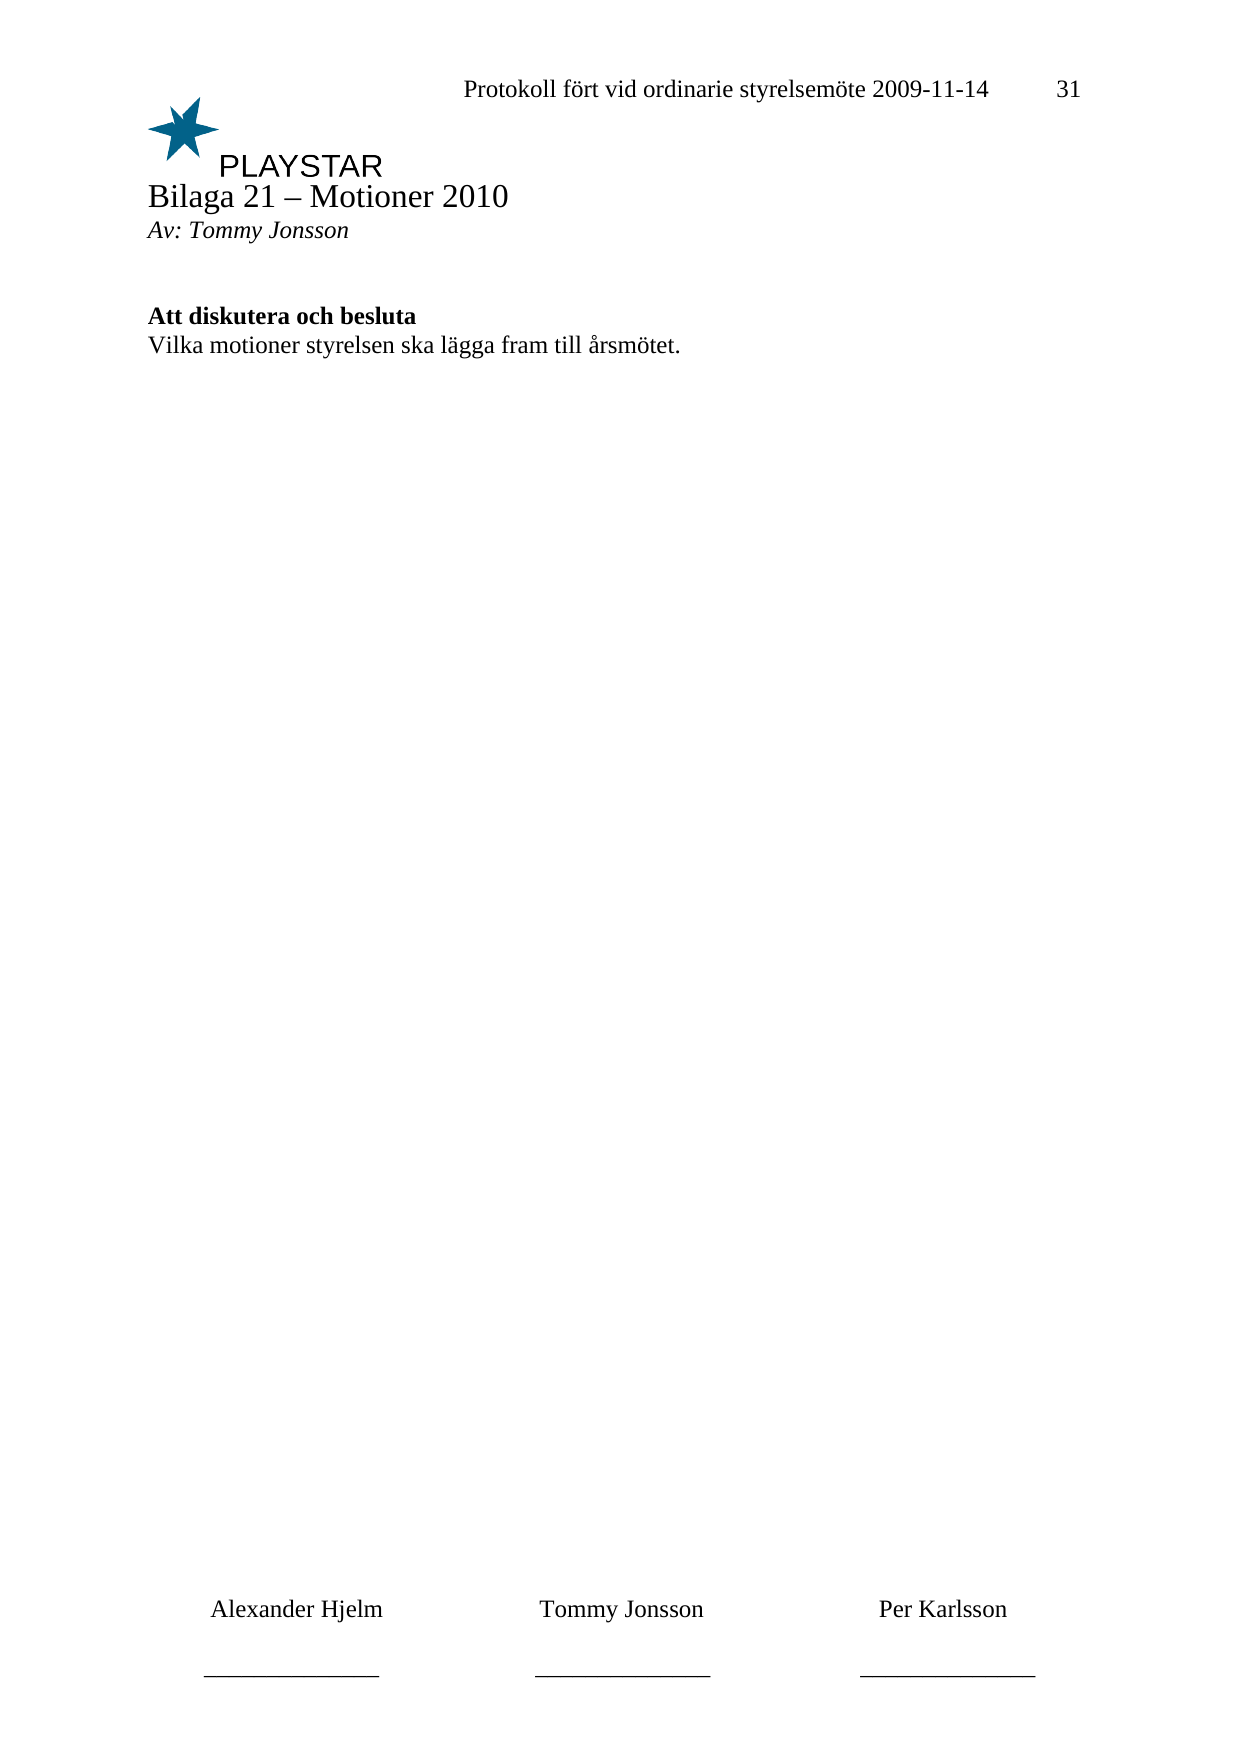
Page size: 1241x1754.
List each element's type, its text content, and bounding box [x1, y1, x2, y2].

text Att diskutera och besluta Vilka motioner styrelsen ska lägga fram till årsmötet. [148, 301, 1092, 359]
text Bilaga 21 – Motioner 2010 [148, 177, 1092, 215]
text Av: Tommy Jonsson [148, 215, 1092, 244]
